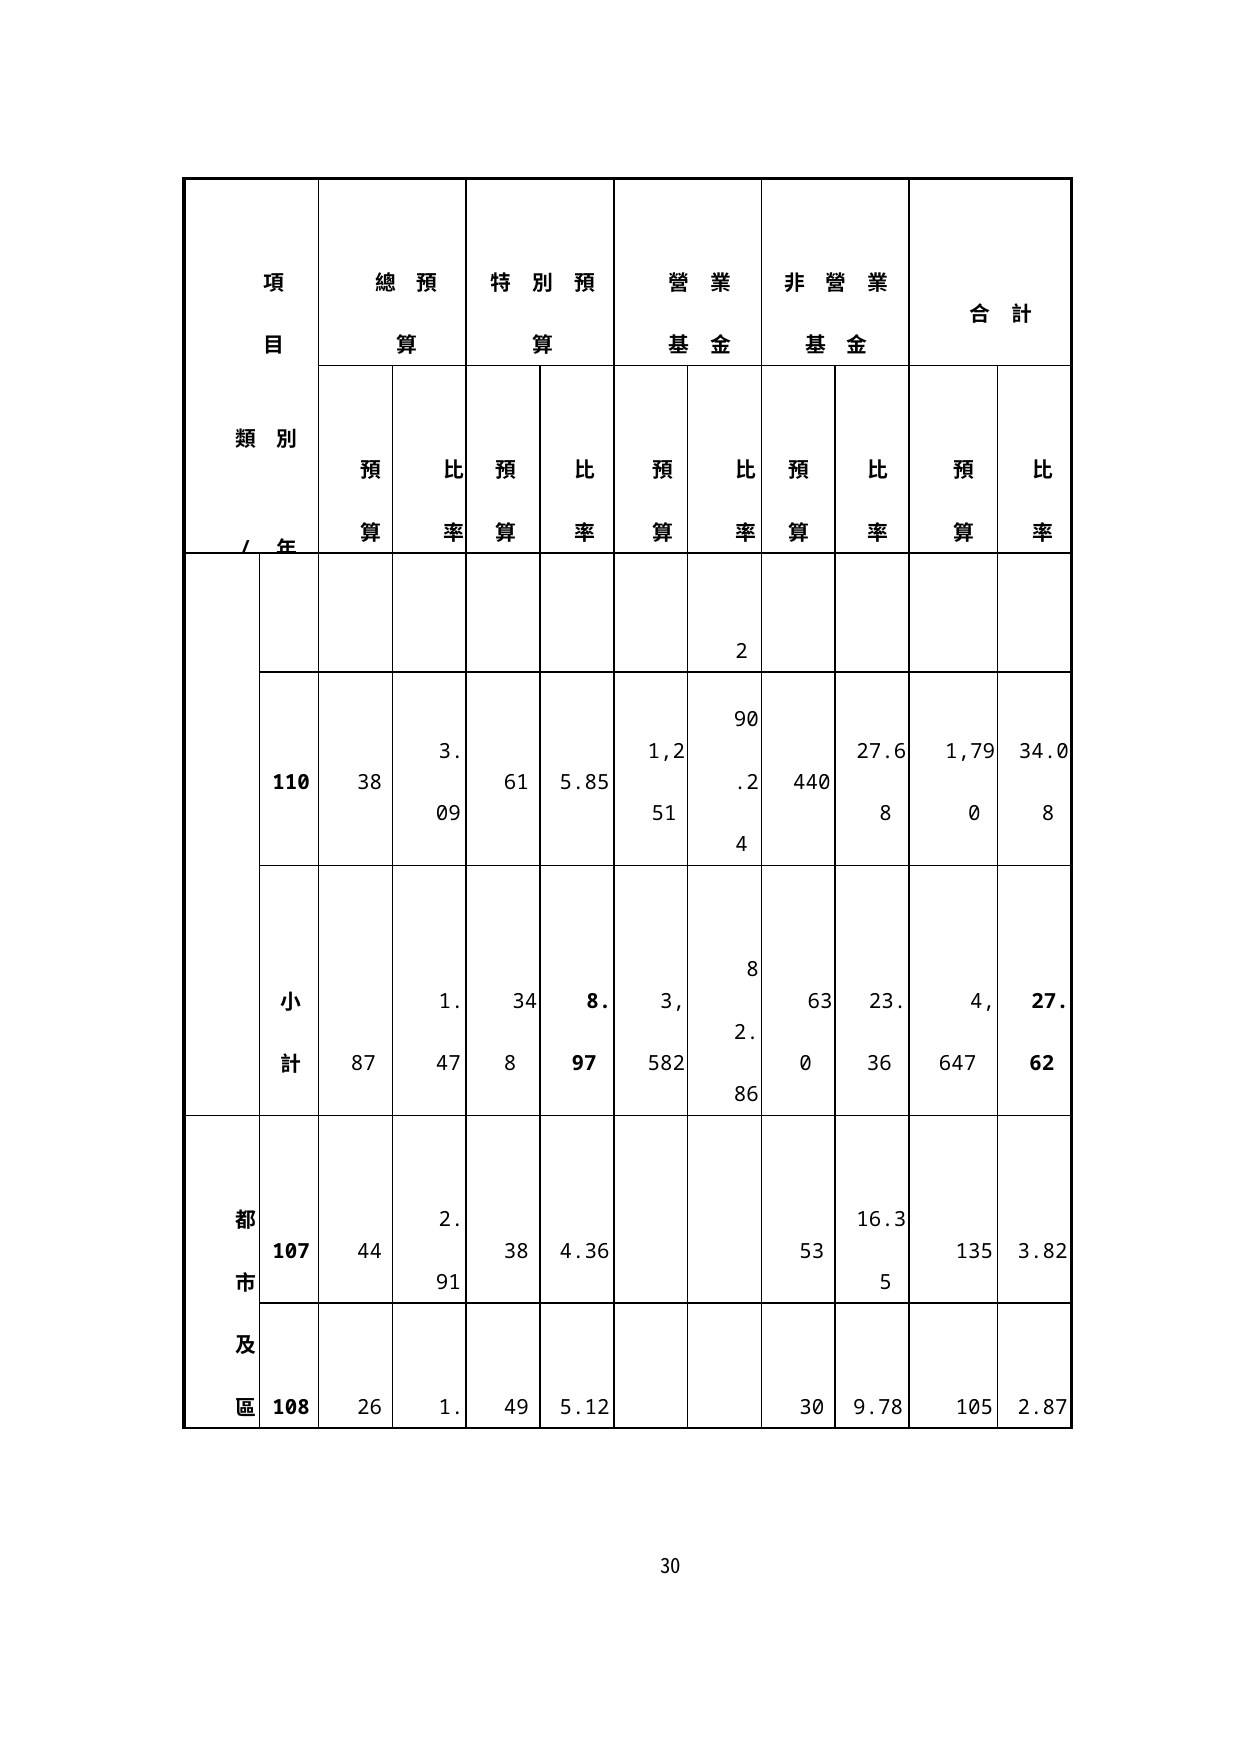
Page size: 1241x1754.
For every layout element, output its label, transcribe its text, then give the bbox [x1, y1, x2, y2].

table_cell [615, 554, 687, 671]
table_cell [260, 554, 318, 671]
table_cell 53 [762, 1116, 834, 1302]
table_cell 82.86 [688, 866, 761, 1115]
table_cell 4,647 [910, 866, 997, 1115]
table_cell 1,790 [910, 673, 997, 865]
table_cell 38 [319, 673, 392, 865]
table_cell 預算 [467, 366, 539, 552]
table_cell 1. [393, 1304, 465, 1427]
table_cell 4.36 [541, 1116, 613, 1302]
table_header 特別預算 [467, 180, 613, 365]
table_cell 110 [260, 673, 318, 865]
table_cell 61 [467, 673, 539, 865]
table_cell 比率 [393, 366, 465, 552]
table_cell 38 [467, 1116, 539, 1302]
table_cell [836, 554, 908, 671]
table_cell 105 [910, 1304, 997, 1427]
table_cell 1,251 [615, 673, 687, 865]
table_cell 3,582 [615, 866, 687, 1115]
table_cell 預算 [762, 366, 834, 552]
table_cell [762, 554, 834, 671]
table_cell [541, 554, 613, 671]
table_cell 5.85 [541, 673, 613, 865]
table_cell 348 [467, 866, 539, 1115]
table_cell 比率 [998, 366, 1070, 552]
table_cell 2.91 [393, 1116, 465, 1302]
table_cell [467, 554, 539, 671]
table_cell 2.87 [998, 1304, 1070, 1427]
table_cell [393, 554, 465, 671]
table_cell 16.35 [836, 1116, 908, 1302]
table_cell 27.62 [998, 866, 1070, 1115]
table_cell 49 [467, 1304, 539, 1427]
table_cell [998, 554, 1070, 671]
table_cell 預算 [615, 366, 687, 552]
table_header 營業基金 [615, 180, 761, 365]
table_cell 34.08 [998, 673, 1070, 865]
table_cell [615, 1304, 687, 1427]
table_cell 44 [319, 1116, 392, 1302]
table_cell 小計 [260, 866, 318, 1115]
table_cell 預算 [910, 366, 997, 552]
table_cell 8.97 [541, 866, 613, 1115]
table_header 總預算 [319, 180, 465, 365]
table_header 項目 類別 /年度 [186, 180, 318, 552]
table_header 合計 [910, 180, 1070, 365]
table_cell 135 [910, 1116, 997, 1302]
table_cell 9.78 [836, 1304, 908, 1427]
table_cell [688, 1304, 761, 1427]
table_cell 預算 [319, 366, 392, 552]
table_cell 5.12 [541, 1304, 613, 1427]
table_cell 1.47 [393, 866, 465, 1115]
table_cell 比率 [541, 366, 613, 552]
table_cell 87 [319, 866, 392, 1115]
table_cell 23.36 [836, 866, 908, 1115]
table_cell 108 [260, 1304, 318, 1427]
table_cell [615, 1116, 687, 1302]
table_cell 比率 [836, 366, 908, 552]
table_cell 440 [762, 673, 834, 865]
table_header 非營業基金 [762, 180, 908, 365]
table_cell 30 [762, 1304, 834, 1427]
table_cell 90.24 [688, 673, 761, 865]
table_cell [319, 554, 392, 671]
table_cell 3.09 [393, 673, 465, 865]
table_cell 3.82 [998, 1116, 1070, 1302]
table_cell [688, 1116, 761, 1302]
table_cell [910, 554, 997, 671]
table_cell [186, 554, 259, 1115]
table_cell 27.68 [836, 673, 908, 865]
table_cell 107 [260, 1116, 318, 1302]
table_cell 630 [762, 866, 834, 1115]
table_cell 都市及區 [186, 1116, 259, 1427]
table_cell 2 [688, 554, 761, 671]
table_cell 26 [319, 1304, 392, 1427]
table_cell 比率 [688, 366, 761, 552]
